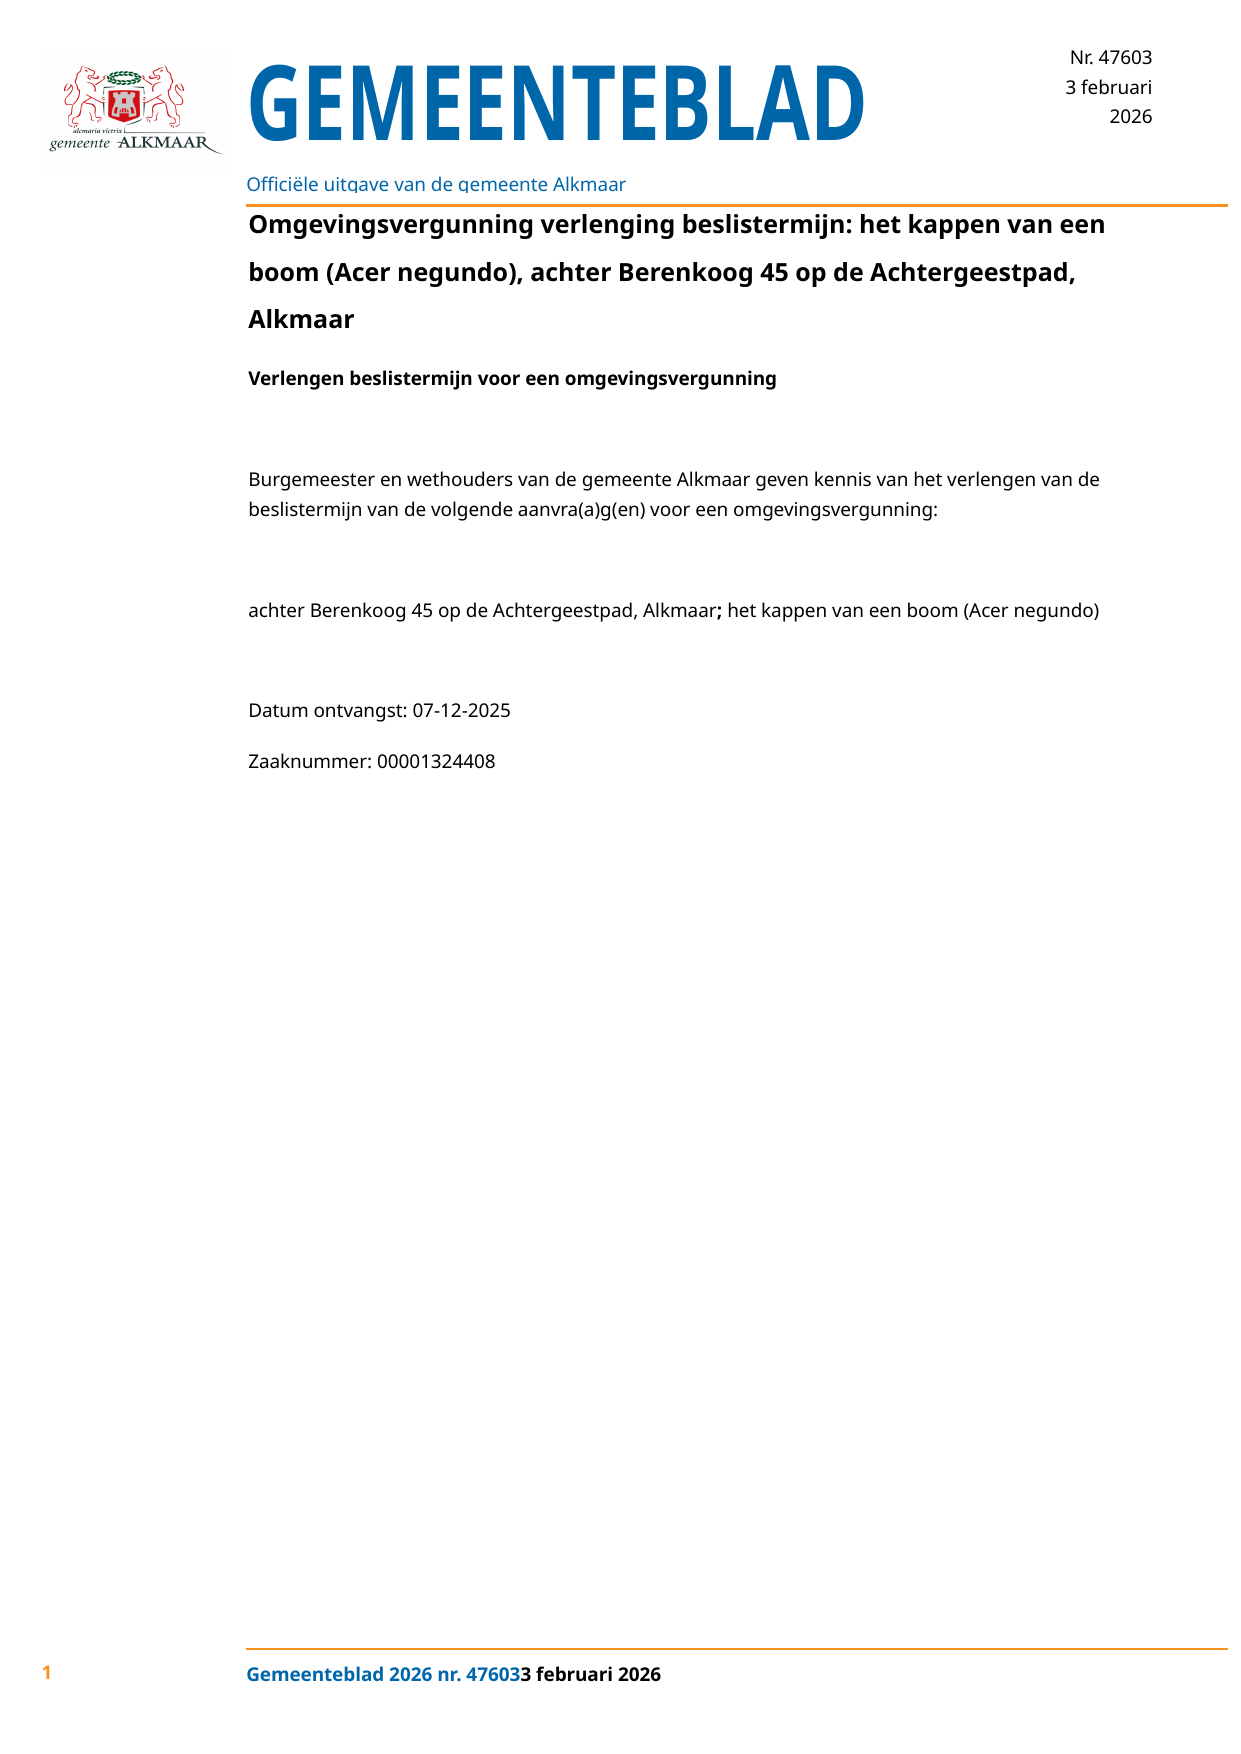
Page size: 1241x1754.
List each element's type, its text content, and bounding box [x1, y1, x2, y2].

text Datum ontvangst: 07-12-2025 [248, 698, 1152, 723]
text Omgevingsvergunning verlenging beslistermijn: het kappen van een boom (Acer negundo), achter Berenkoog 45 op de Achtergeestpad, Alkmaar [248, 207, 1152, 336]
text achter Berenkoog 45 op de Achtergeestpad, Alkmaar; het kappen van een boom (Acer negundo) [248, 597, 1152, 622]
text Burgemeester en wethouders van de gemeente Alkmaar geven kennis van het verlengen van de beslistermijn van de volgende aanvra(a)g(en) voor een omgevingsvergunning: [248, 466, 1152, 522]
text Verlengen beslistermijn voor een omgevingsvergunning [248, 366, 1152, 391]
picture [41, 47, 231, 172]
text Zaaknummer: 00001324408 [248, 748, 1152, 774]
